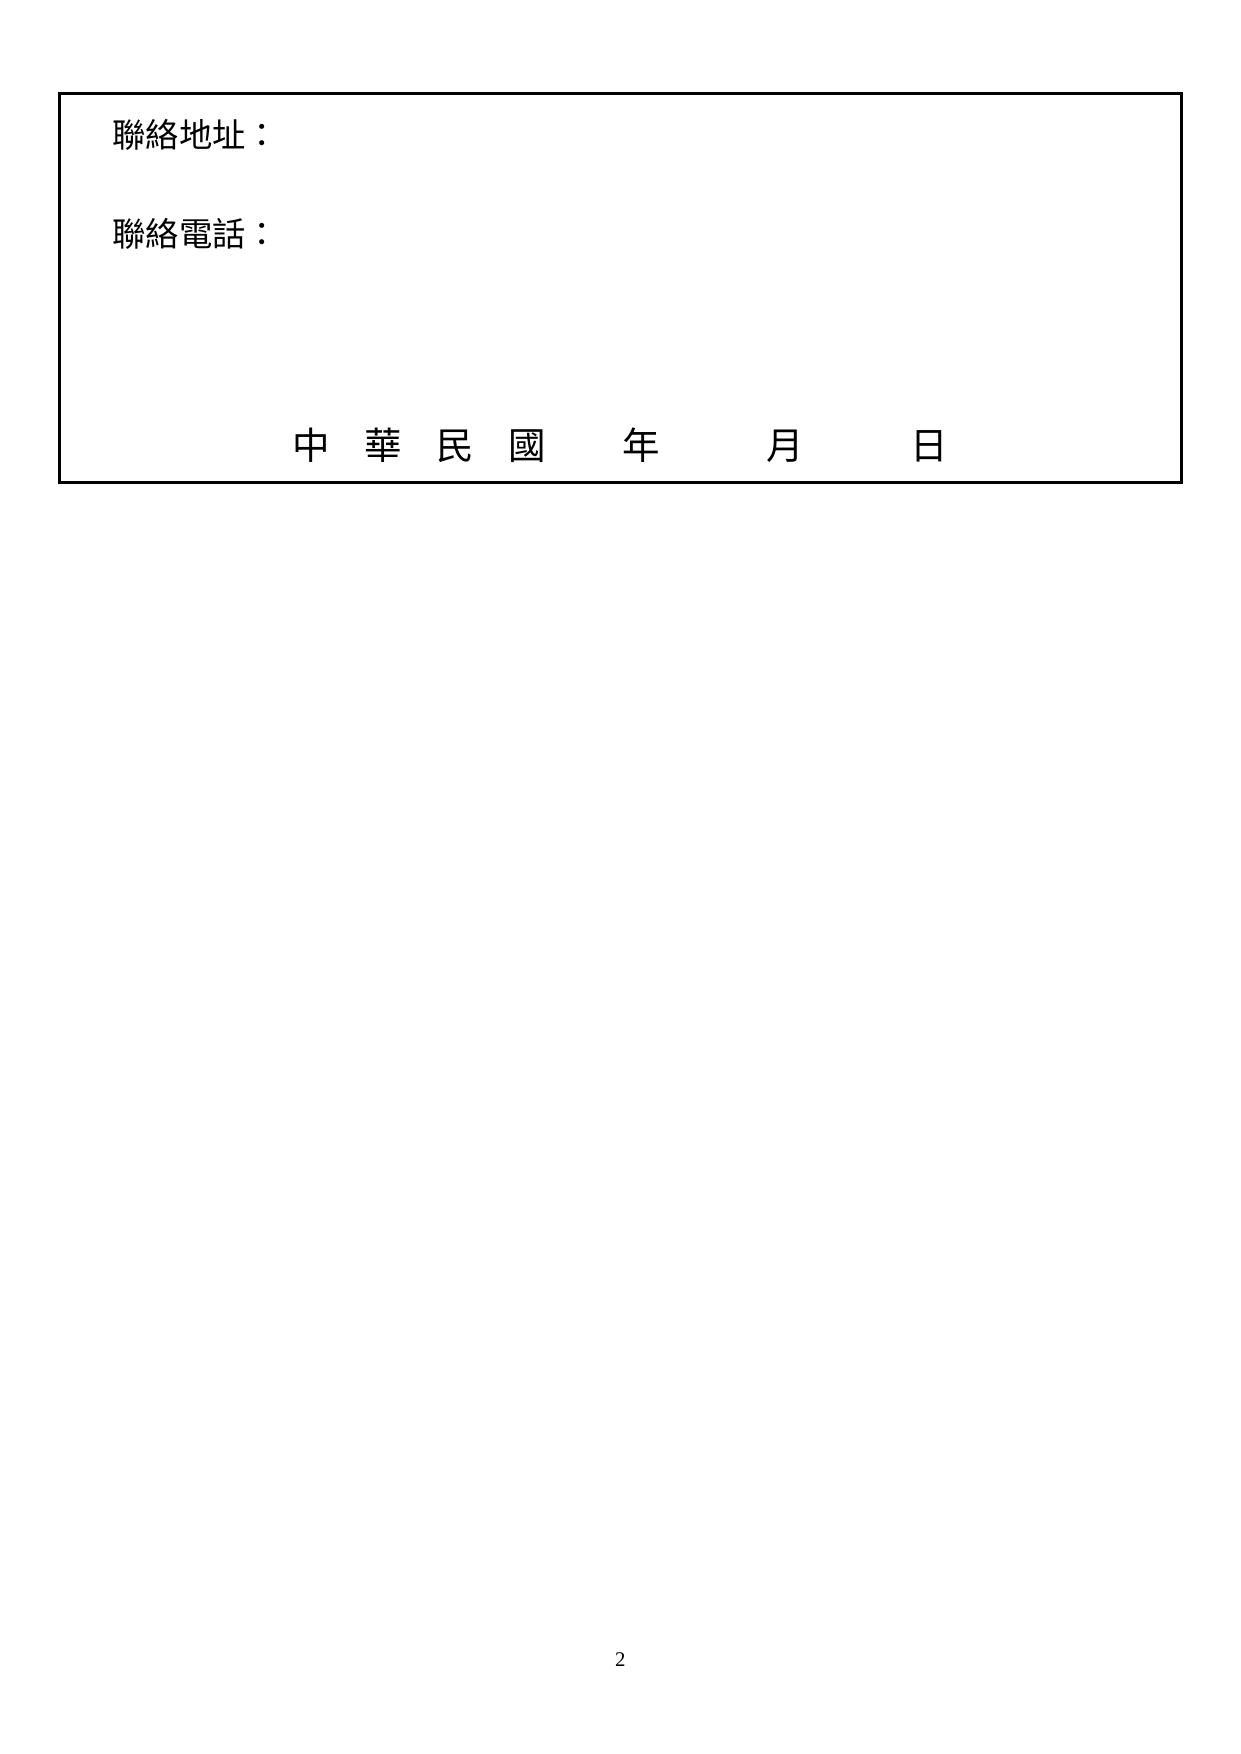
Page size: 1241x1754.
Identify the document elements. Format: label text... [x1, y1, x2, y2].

table_header 收 據 茲收到桃園市政府文化局補助辦理「桃園眷村文化節社區好夥伴申請計畫-眷村懷舊趣」第1期款，共計新臺幣肆萬伍仟元整（國字大寫），業經收訖立據為憑。如因故無法履行本計畫補助條件，將依貴局規定，退回部份或全部補助款。 此致 桃園市政府文化局 具領單位：桃園市桃園區桃園社區發展協會 統一編號：12345678 負 責 人： （簽章） 經 手 人： （簽章） 會 計： （簽章） 出 納： （簽章） 聯絡地址： 聯絡電話： 中華民國 年 月 日 [61, 95, 1180, 481]
